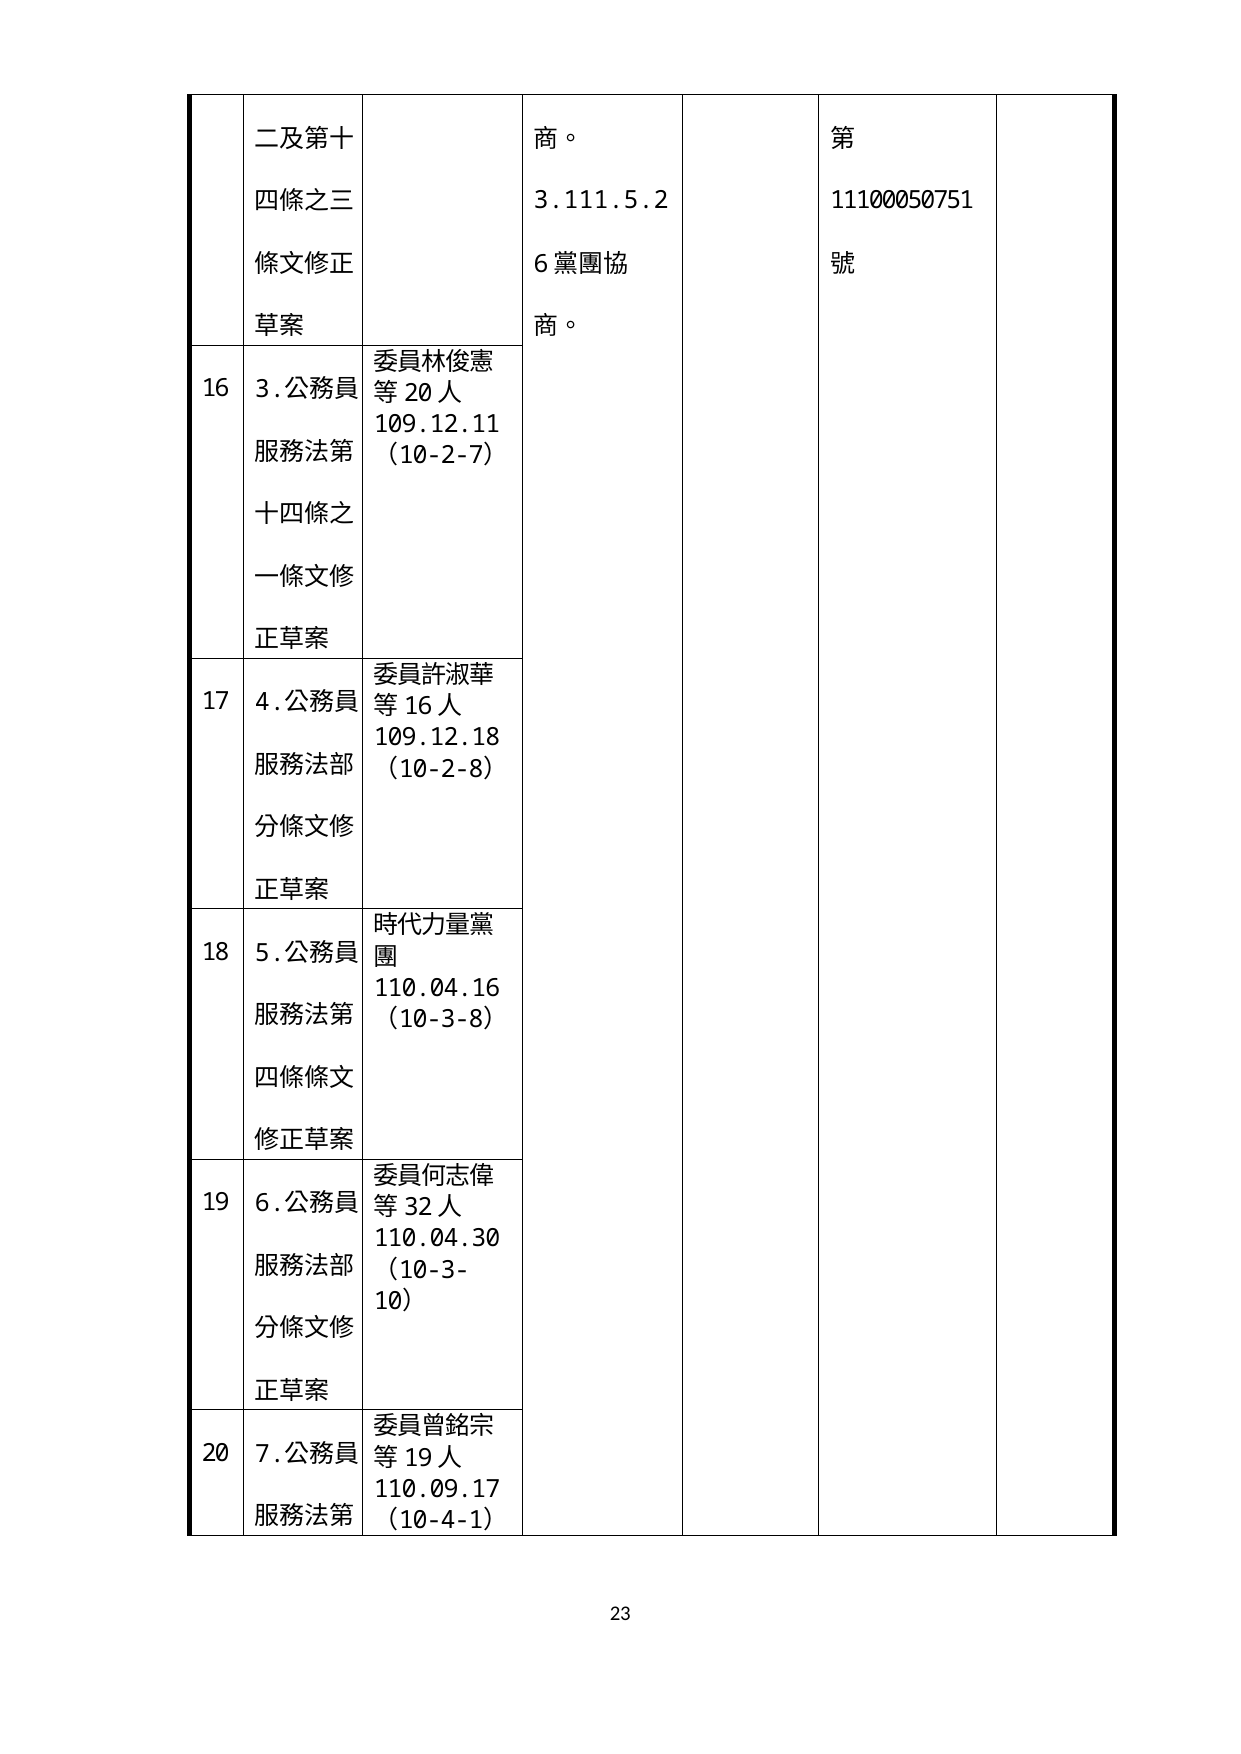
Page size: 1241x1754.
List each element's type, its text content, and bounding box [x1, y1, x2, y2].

table_cell 時代力量黨團 110.04.16 （10-3-8） [363, 909, 522, 1159]
table_cell 7.公務員服務法第 [244, 1410, 362, 1535]
table_cell 20 [192, 1410, 243, 1535]
table_cell [363, 95, 522, 345]
table_cell 委員何志偉等32人 110.04.30 （10-3-10） [363, 1160, 522, 1409]
table_cell 17 [192, 659, 243, 908]
table_cell [683, 95, 818, 1535]
table_cell 19 [192, 1160, 243, 1409]
table_cell 委員曾銘宗等19人 110.09.17 （10-4-1） [363, 1410, 522, 1535]
table_cell 6.公務員服務法部分條文修正草案 [244, 1160, 362, 1409]
table_cell 第11100050751號 [819, 95, 996, 1535]
table_cell 5.公務員服務法第四條條文修正草案 [244, 909, 362, 1159]
table_cell [192, 95, 243, 345]
table_cell 4.公務員服務法部分條文修正草案 [244, 659, 362, 908]
table_cell 委員許淑華等16人 109.12.18 （10-2-8） [363, 659, 522, 908]
table_cell 3.公務員服務法第十四條之一條文修正草案 [244, 346, 362, 658]
table_cell 委員林俊憲等20人 109.12.11 （10-2-7） [363, 346, 522, 658]
table_cell 16 [192, 346, 243, 658]
table_cell 二及第十四條之三條文修正草案 [244, 95, 362, 345]
table_cell 商。 3.111.5.26黨團協商。 [523, 95, 682, 1535]
table_cell [997, 95, 1112, 1535]
table_cell 18 [192, 909, 243, 1159]
